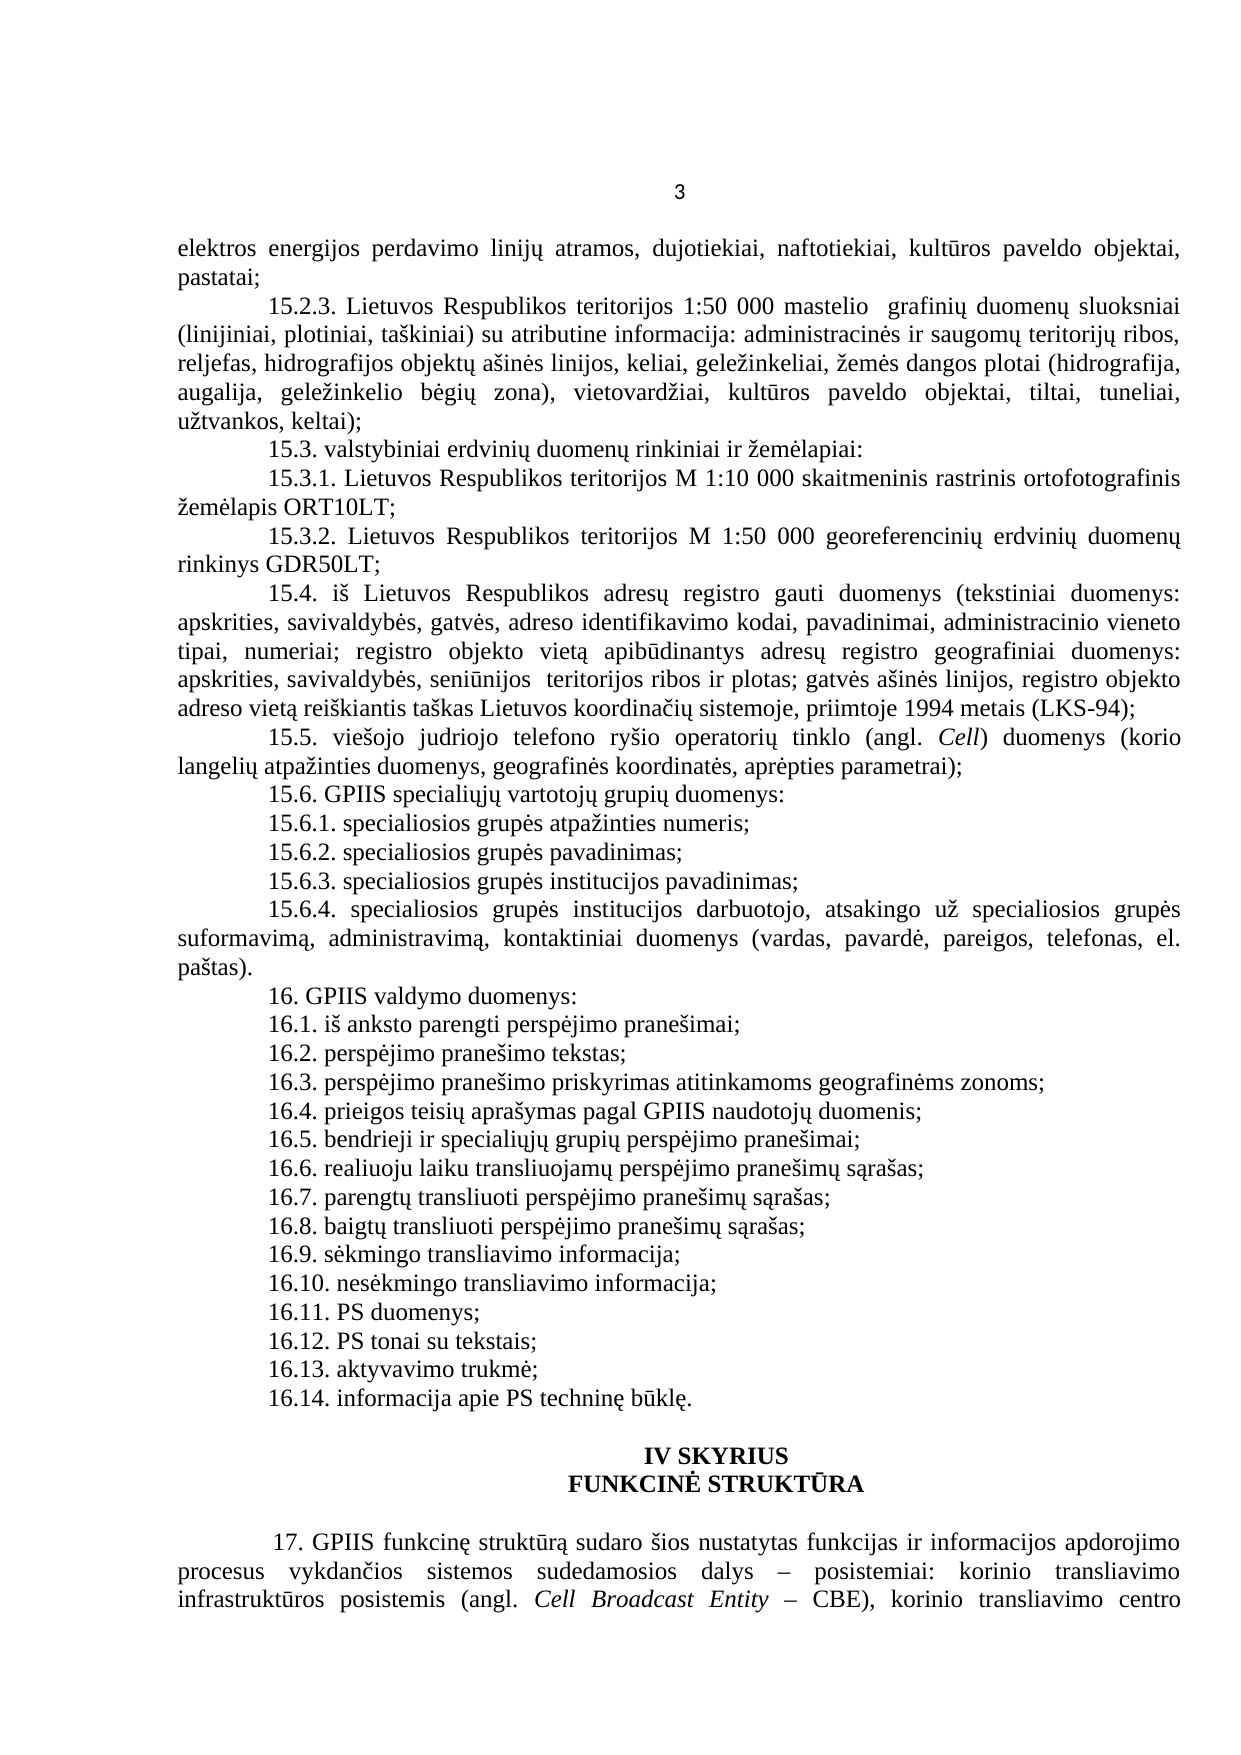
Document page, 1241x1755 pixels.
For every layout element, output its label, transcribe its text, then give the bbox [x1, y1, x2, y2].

text 16.10. nesėkmingo transliavimo informacija; [177, 1268, 1181, 1297]
text 15.6.2. specialiosios grupės pavadinimas; [177, 837, 1181, 866]
text 16.6. realiuoju laiku transliuojamų perspėjimo pranešimų sąrašas; [177, 1153, 1181, 1182]
text 16. GPIIS valdymo duomenys: [177, 981, 1181, 1009]
text 16.4. prieigos teisių aprašymas pagal GPIIS naudotojų duomenis; [177, 1096, 1181, 1124]
text 15.3.1. Lietuvos Respublikos teritorijos M 1:10 000 skaitmeninis rastrinis ortofotografinis žemėlapis ORT10LT; [177, 463, 1181, 521]
text elektros energijos perdavimo linijų atramos, dujotiekiai, naftotiekiai, kultūros paveldo objektai, pastatai; [177, 233, 1181, 291]
text 16.9. sėkmingo transliavimo informacija; [177, 1239, 1181, 1268]
text 16.2. perspėjimo pranešimo tekstas; [177, 1038, 1181, 1067]
text 15.3. valstybiniai erdvinių duomenų rinkiniai ir žemėlapiai: [177, 434, 1181, 463]
text 17. GPIIS funkcinę struktūrą sudaro šios nustatytas funkcijas ir informacijos apdorojimo procesus vykdančios sistemos sudedamosios dalys – posistemiai: korinio transliavimo infrastruktūros posistemis (angl. Cell Broadcast Entity – CBE), korinio transliavimo centro [177, 1527, 1181, 1613]
text 15.6.1. specialiosios grupės atpažinties numeris; [177, 808, 1181, 837]
text 16.7. parengtų transliuoti perspėjimo pranešimų sąrašas; [177, 1182, 1181, 1211]
text 16.5. bendrieji ir specialiųjų grupių perspėjimo pranešimai; [177, 1124, 1181, 1153]
text 15.4. iš Lietuvos Respublikos adresų registro gauti duomenys (tekstiniai duomenys: apskrities, savivaldybės, gatvės, adreso identifikavimo kodai, pavadinimai, administracinio vieneto tipai, numeriai; registro objekto vietą apibūdinantys adresų registro geografiniai duomenys: apskrities, savivaldybės, seniūnijos teritorijos ribos ir plotas; gatvės ašinės linijos, registro objekto adreso vietą reiškiantis taškas Lietuvos koordinačių sistemoje, priimtoje 1994 metais (LKS-94); [177, 578, 1181, 722]
text 15.3.2. Lietuvos Respublikos teritorijos M 1:50 000 georeferencinių erdvinių duomenų rinkinys GDR50LT; [177, 521, 1181, 578]
text 16.13. aktyvavimo trukmė; [177, 1354, 1181, 1383]
text 16.8. baigtų transliuoti perspėjimo pranešimų sąrašas; [177, 1211, 1181, 1239]
text 16.12. PS tonai su tekstais; [177, 1326, 1181, 1354]
text 16.14. informacija apie PS techninę būklę. [177, 1383, 1181, 1412]
text FUNKCINĖ STRUKTŪRA [177, 1469, 1181, 1498]
text 16.1. iš anksto parengti perspėjimo pranešimai; [177, 1009, 1181, 1038]
text 15.5. viešojo judriojo telefono ryšio operatorių tinklo (angl. Cell) duomenys (korio langelių atpažinties duomenys, geografinės koordinatės, aprėpties parametrai); [177, 722, 1181, 779]
text IV SKYRIUS [177, 1441, 1181, 1469]
text 16.11. PS duomenys; [177, 1297, 1181, 1326]
text 15.6. GPIIS specialiųjų vartotojų grupių duomenys: [177, 779, 1181, 808]
text 16.3. perspėjimo pranešimo priskyrimas atitinkamoms geografinėms zonoms; [177, 1067, 1181, 1096]
text 15.6.3. specialiosios grupės institucijos pavadinimas; [177, 866, 1181, 894]
text 15.6.4. specialiosios grupės institucijos darbuotojo, atsakingo už specialiosios grupės suformavimą, administravimą, kontaktiniai duomenys (vardas, pavardė, pareigos, telefonas, el. paštas). [177, 894, 1181, 981]
text 15.2.3. Lietuvos Respublikos teritorijos 1:50 000 mastelio grafinių duomenų sluoksniai (linijiniai, plotiniai, taškiniai) su atributine informacija: administracinės ir saugomų teritorijų ribos, reljefas, hidrografijos objektų ašinės linijos, keliai, geležinkeliai, žemės dangos plotai (hidrografija, augalija, geležinkelio bėgių zona), vietovardžiai, kultūros paveldo objektai, tiltai, tuneliai, užtvankos, keltai); [177, 291, 1181, 434]
